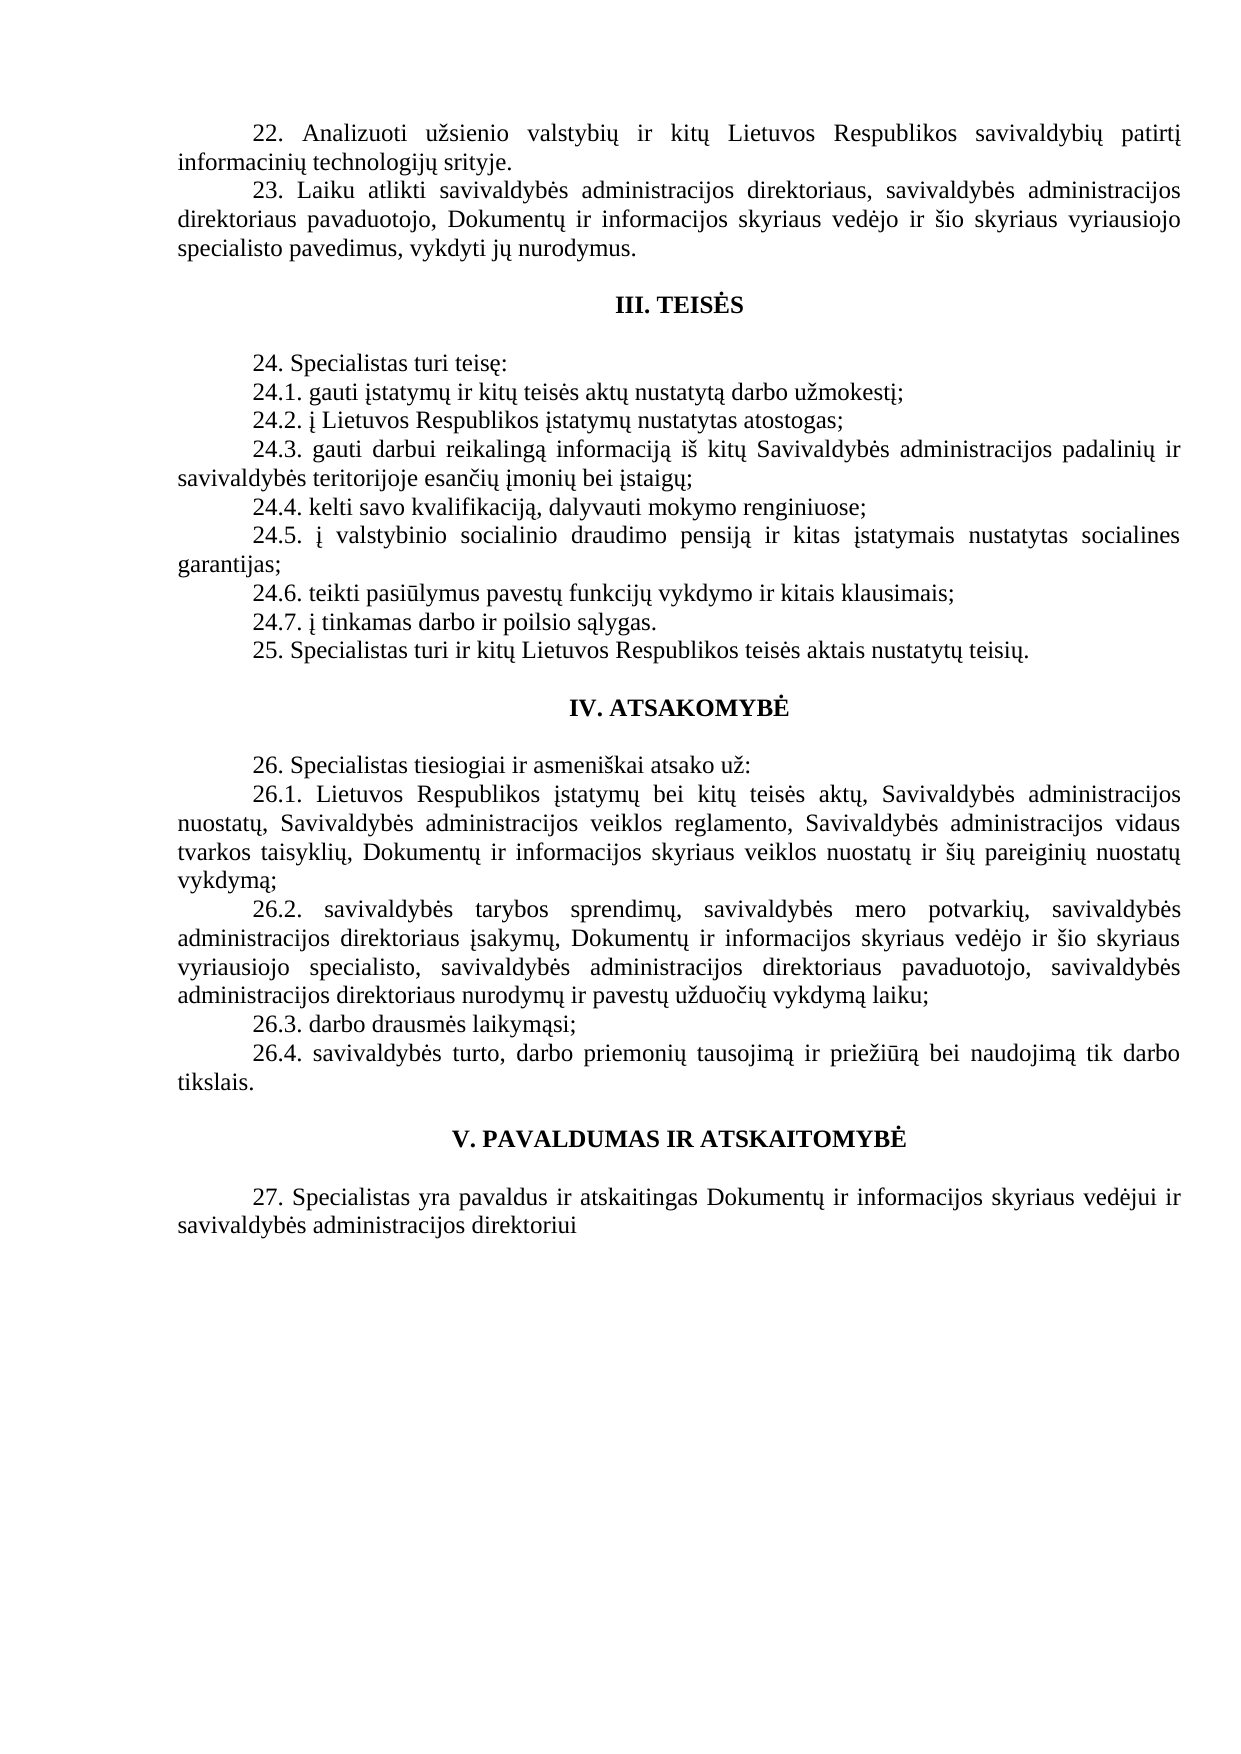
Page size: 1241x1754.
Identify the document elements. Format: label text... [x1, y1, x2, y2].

text 24.6. teikti pasiūlymus pavestų funkcijų vykdymo ir kitais klausimais; [177, 578, 1181, 607]
text 24. Specialistas turi teisę: [177, 348, 1181, 377]
text 26.2. savivaldybės tarybos sprendimų, savivaldybės mero potvarkių, savivaldybės administracijos direktoriaus įsakymų, Dokumentų ir informacijos skyriaus vedėjo ir šio skyriaus vyriausiojo specialisto, savivaldybės administracijos direktoriaus pavaduotojo, savivaldybės administracijos direktoriaus nurodymų ir pavestų užduočių vykdymą laiku; [177, 894, 1181, 1009]
text 26.3. darbo drausmės laikymąsi; [177, 1009, 1181, 1038]
text 26. Specialistas tiesiogiai ir asmeniškai atsako už: [177, 751, 1181, 779]
text 23. Laiku atlikti savivaldybės administracijos direktoriaus, savivaldybės administracijos direktoriaus pavaduotojo, Dokumentų ir informacijos skyriaus vedėjo ir šio skyriaus vyriausiojo specialisto pavedimus, vykdyti jų nurodymus. [177, 176, 1181, 262]
text 24.5. į valstybinio socialinio draudimo pensiją ir kitas įstatymais nustatytas socialines garantijas; [177, 521, 1181, 578]
text 24.2. į Lietuvos Respublikos įstatymų nustatytas atostogas; [177, 406, 1181, 434]
text 26.4. savivaldybės turto, darbo priemonių tausojimą ir priežiūrą bei naudojimą tik darbo tikslais. [177, 1038, 1181, 1096]
text 24.7. į tinkamas darbo ir poilsio sąlygas. [177, 607, 1181, 636]
text 26.1. Lietuvos Respublikos įstatymų bei kitų teisės aktų, Savivaldybės administracijos nuostatų, Savivaldybės administracijos veiklos reglamento, Savivaldybės administracijos vidaus tvarkos taisyklių, Dokumentų ir informacijos skyriaus veiklos nuostatų ir šių pareiginių nuostatų vykdymą; [177, 779, 1181, 894]
text 24.4. kelti savo kvalifikaciją, dalyvauti mokymo renginiuose; [177, 492, 1181, 521]
text IV. ATSAKOMYBĖ [177, 693, 1181, 722]
text 25. Specialistas turi ir kitų Lietuvos Respublikos teisės aktais nustatytų teisių. [177, 636, 1181, 664]
text 22. Analizuoti užsienio valstybių ir kitų Lietuvos Respublikos savivaldybių patirtį informacinių technologijų srityje. [177, 118, 1181, 176]
text 24.1. gauti įstatymų ir kitų teisės aktų nustatytą darbo užmokestį; [177, 377, 1181, 406]
text V. PAVALDUMAS IR ATSKAITOMYBĖ [177, 1124, 1181, 1153]
text 27. Specialistas yra pavaldus ir atskaitingas Dokumentų ir informacijos skyriaus vedėjui ir savivaldybės administracijos direktoriui [177, 1182, 1181, 1239]
text III. TEISĖS [177, 291, 1181, 319]
text 24.3. gauti darbui reikalingą informaciją iš kitų Savivaldybės administracijos padalinių ir savivaldybės teritorijoje esančių įmonių bei įstaigų; [177, 434, 1181, 492]
